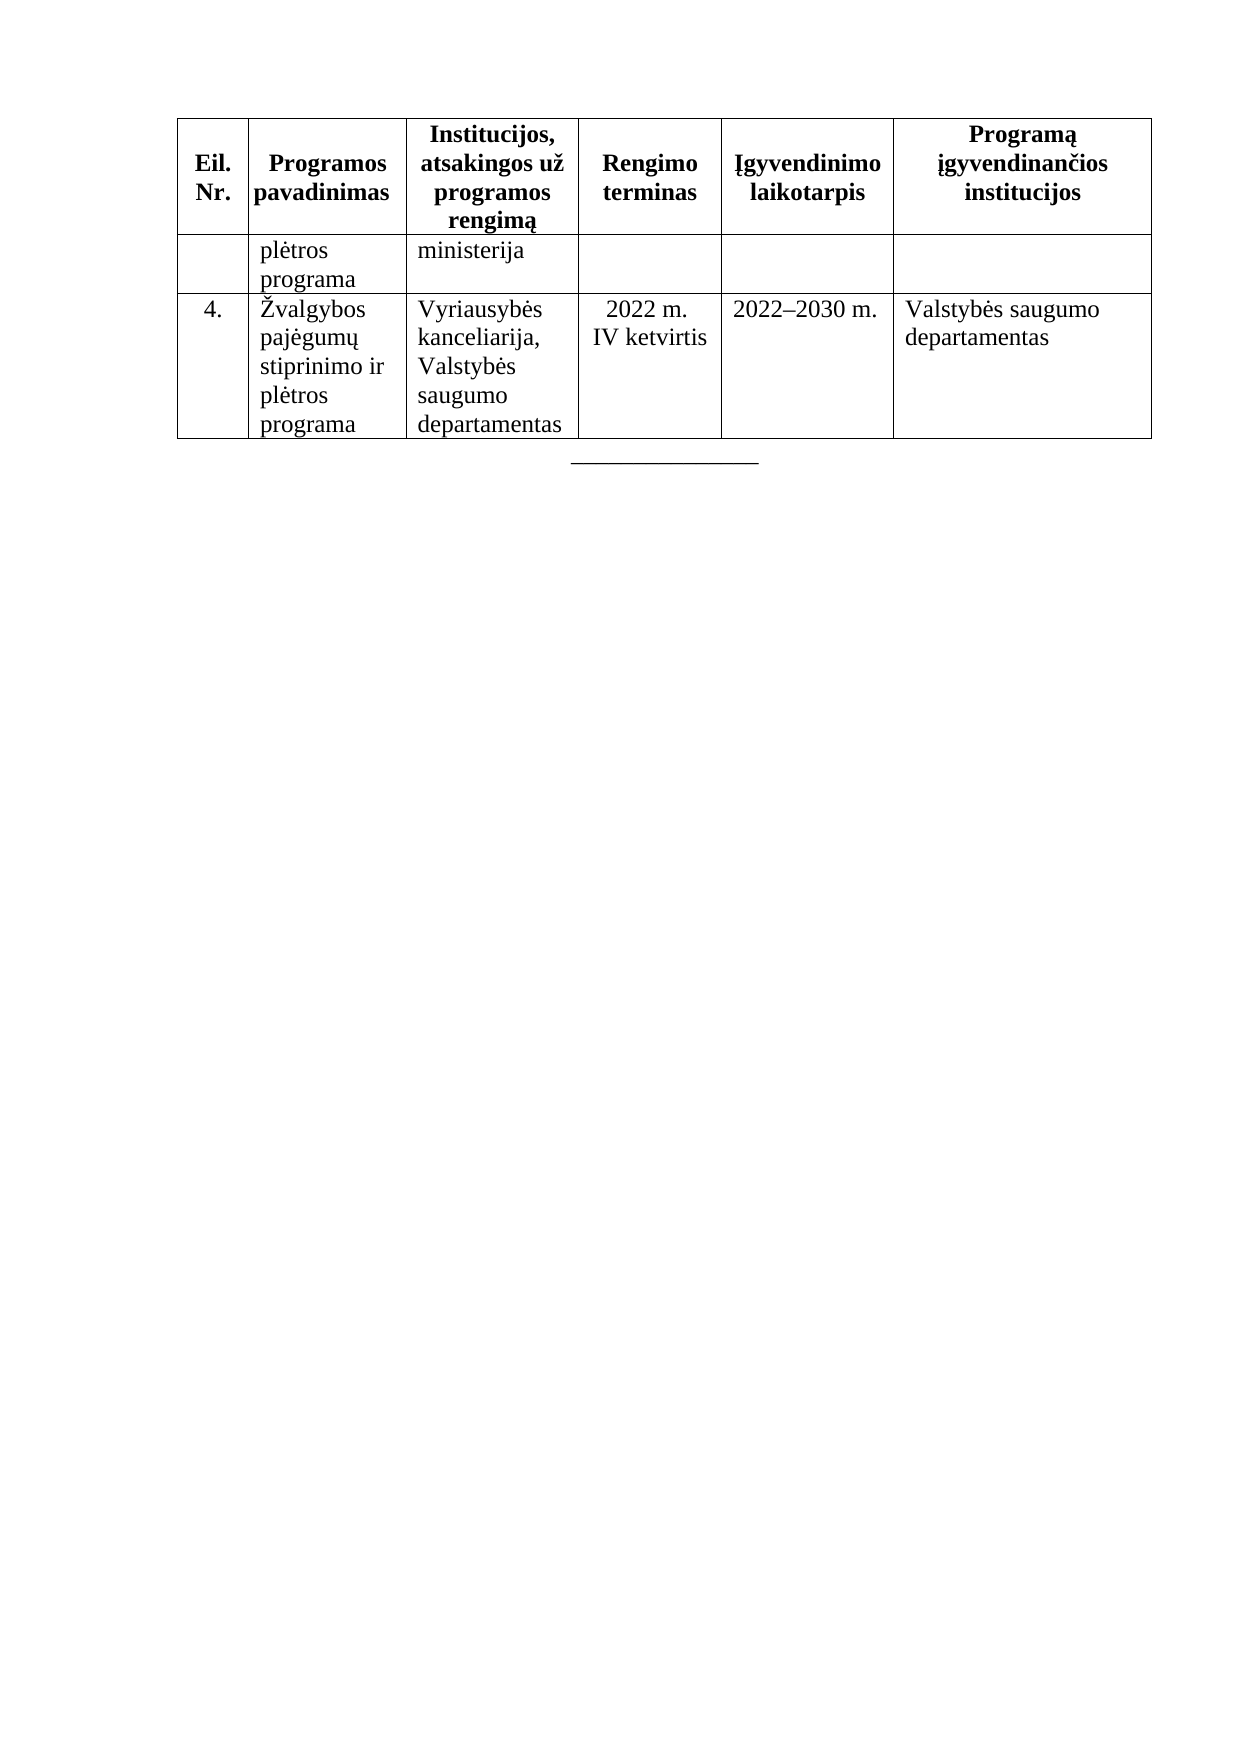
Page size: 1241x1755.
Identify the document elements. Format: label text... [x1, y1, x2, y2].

table_cell plėtros programa [249, 235, 406, 293]
table_cell Vyriausybės kanceliarija, Valstybės saugumo departamentas [407, 294, 578, 437]
table_cell [894, 235, 1151, 293]
table_header Įgyvendinimo laikotarpis [722, 119, 893, 234]
table_header Institucijos, atsakingos už programos rengimą [407, 119, 578, 234]
table_cell 4. [178, 294, 248, 437]
table_header Eil. Nr. [178, 119, 248, 234]
table_header Programą įgyvendinančios institucijos [894, 119, 1151, 234]
table_cell [579, 235, 721, 293]
table_cell Valstybės saugumo departamentas [894, 294, 1151, 437]
table_cell [722, 235, 893, 293]
table_cell ministerija [407, 235, 578, 293]
table_header Rengimo terminas [579, 119, 721, 234]
text _______________ [177, 439, 1152, 467]
table_cell 2022 m. IV ketvirtis [579, 294, 721, 437]
table_cell Žvalgybos pajėgumų stiprinimo ir plėtros programa [249, 294, 406, 437]
table_header Programos pavadinimas [249, 119, 406, 234]
table_cell [178, 235, 248, 293]
table_cell 2022–2030 m. [722, 294, 893, 437]
